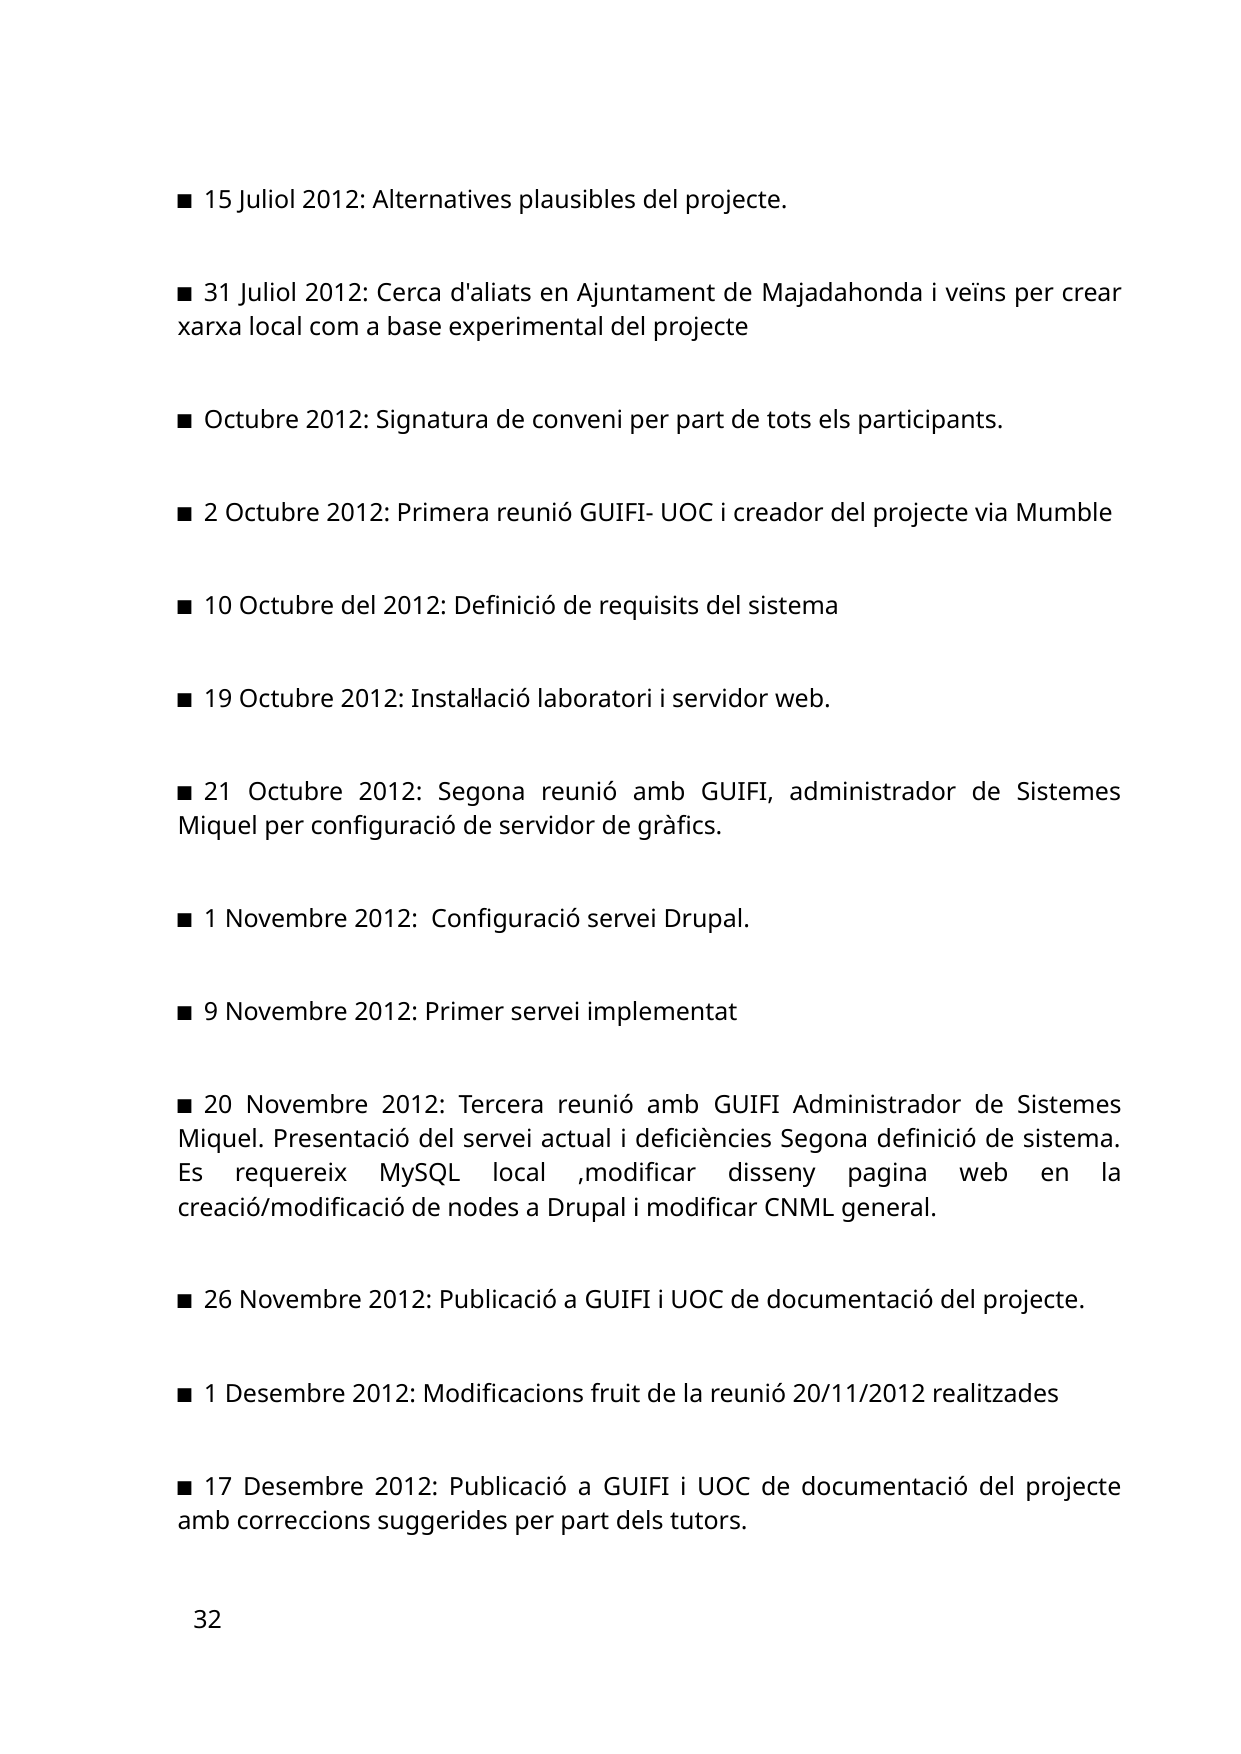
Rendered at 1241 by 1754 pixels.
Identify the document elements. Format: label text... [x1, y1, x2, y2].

list 20 Novembre 2012: Tercera reunió amb GUIFI Administrador de Sistemes Miquel. Presentació del servei actual i deficiències Segona definició de sistema. Es requereix MySQL local ,modificar disseny pagina web en la creació/modificació de nodes a Drupal i modificar CNML general. [177, 1087, 1122, 1223]
list 2 Octubre 2012: Primera reunió GUIFI- UOC i creador del projecte via Mumble [177, 495, 1122, 529]
list 31 Juliol 2012: Cerca d'aliats en Ajuntament de Majadahonda i veïns per crear xarxa local com a base experimental del projecte [177, 275, 1122, 343]
list 19 Octubre 2012: Instal·lació laboratori i servidor web. [177, 681, 1122, 715]
list 21 Octubre 2012: Segona reunió amb GUIFI, administrador de Sistemes Miquel per configuració de servidor de gràfics. [177, 774, 1122, 842]
list 15 Juliol 2012: Alternatives plausibles del projecte. [177, 182, 1122, 216]
list Octubre 2012: Signatura de conveni per part de tots els participants. [177, 402, 1122, 436]
list 26 Novembre 2012: Publicació a GUIFI i UOC de documentació del projecte. [177, 1282, 1122, 1316]
list 10 Octubre del 2012: Definició de requisits del sistema [177, 588, 1122, 622]
list 17 Desembre 2012: Publicació a GUIFI i UOC de documentació del projecte amb correccions suggerides per part dels tutors. [177, 1468, 1122, 1536]
list 1 Desembre 2012: Modificacions fruit de la reunió 20/11/2012 realitzades [177, 1375, 1122, 1409]
list 9 Novembre 2012: Primer servei implementat [177, 994, 1122, 1028]
list 1 Novembre 2012: Configuració servei Drupal. [177, 901, 1122, 935]
